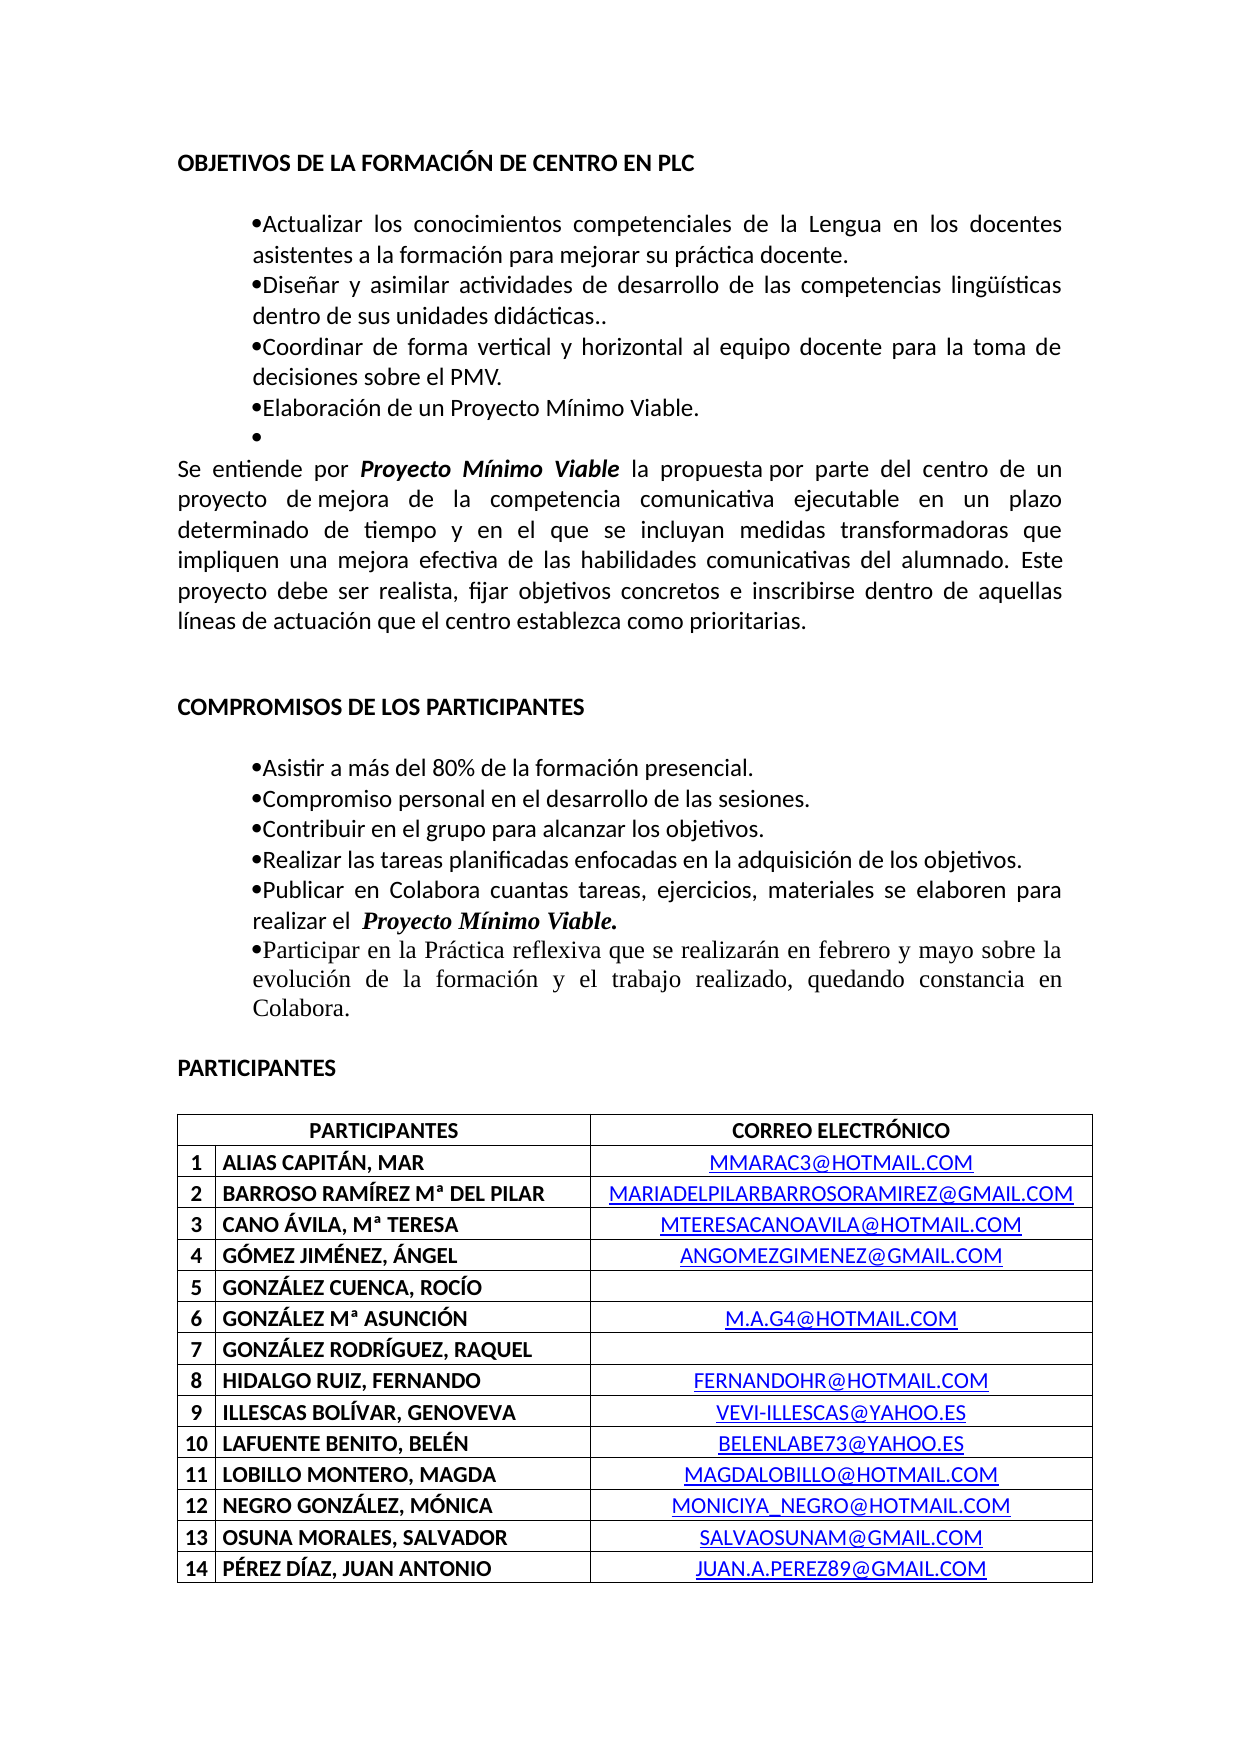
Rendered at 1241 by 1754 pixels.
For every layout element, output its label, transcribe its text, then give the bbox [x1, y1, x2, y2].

text Se entiende por Proyecto Mínimo Viable la propuesta por parte del centro de un proyecto de mejora de la competencia comunicativa ejecutable en un plazo determinado de tiempo y en el que se incluyan medidas transformadoras que impliquen una mejora efectiva de las habilidades comunicativas del alumnado. Este proyecto debe ser realista, fijar objetivos concretos e inscribirse dentro de aquellas líneas de actuación que el centro establezca como prioritarias. [177, 453, 1063, 636]
table_cell LAFUENTE BENITO, BELÉN [216, 1427, 590, 1457]
table_cell VEVI-ILLESCAS@YAHOO.ES [591, 1396, 1092, 1426]
table_cell 12 [178, 1490, 215, 1520]
list Elaboración de un Proyecto Mínimo Viable. [252, 392, 1063, 422]
table_cell 6 [178, 1302, 215, 1332]
table_cell FERNANDOHR@HOTMAIL.COM [591, 1365, 1092, 1395]
list Compromiso personal en el desarrollo de las sesiones. [252, 783, 1063, 813]
table_cell 4 [178, 1240, 215, 1270]
table_cell MONICIYA_NEGRO@HOTMAIL.COM [591, 1490, 1092, 1520]
table_cell GONZÁLEZ RODRÍGUEZ, RAQUEL [216, 1333, 590, 1363]
table_cell BELENLABE73@YAHOO.ES [591, 1427, 1092, 1457]
table_cell OSUNA MORALES, SALVADOR [216, 1521, 590, 1551]
table_header CORREO ELECTRÓNICO [591, 1115, 1092, 1145]
table_cell 2 [178, 1177, 215, 1207]
list Contribuir en el grupo para alcanzar los objetivos. [252, 813, 1063, 844]
list Actualizar los conocimientos competenciales de la Lengua en los docentes asistentes a la formación para mejorar su práctica docente. [252, 209, 1063, 270]
list Publicar en Colabora cuantas tareas, ejercicios, materiales se elaboren para realizar el Proyecto Mínimo Viable. [252, 874, 1063, 936]
table_cell LOBILLO MONTERO, MAGDA [216, 1458, 590, 1488]
list Realizar las tareas planificadas enfocadas en la adquisición de los objetivos. [252, 844, 1063, 874]
table_cell MARIADELPILARBARROSORAMIREZ@GMAIL.COM [591, 1177, 1092, 1207]
table_header PARTICIPANTES [178, 1115, 590, 1145]
table_cell [591, 1333, 1092, 1363]
table_cell NEGRO GONZÁLEZ, MÓNICA [216, 1490, 590, 1520]
table_cell 11 [178, 1458, 215, 1488]
table_cell 9 [178, 1396, 215, 1426]
table_cell 1 [178, 1146, 215, 1176]
list Asistir a más del 80% de la formación presencial. [252, 752, 1063, 783]
table_cell GONZÁLEZ Mª ASUNCIÓN [216, 1302, 590, 1332]
list Participar en la Práctica reflexiva que se realizarán en febrero y mayo sobre la evolución de la formación y el trabajo realizado, quedando constancia en Colabora. [252, 936, 1063, 1022]
table_cell MMARAC3@HOTMAIL.COM [591, 1146, 1092, 1176]
table_cell HIDALGO RUIZ, FERNANDO [216, 1365, 590, 1395]
table_cell ALIAS CAPITÁN, MAR [216, 1146, 590, 1176]
table_cell M.A.G4@HOTMAIL.COM [591, 1302, 1092, 1332]
list Diseñar y asimilar actividades de desarrollo de las competencias lingüísticas dentro de sus unidades didácticas.. [252, 270, 1063, 331]
table_cell MAGDALOBILLO@HOTMAIL.COM [591, 1458, 1092, 1488]
text COMPROMISOS DE LOS PARTICIPANTES [177, 691, 1063, 722]
table_cell 7 [178, 1333, 215, 1363]
table_cell PÉREZ DÍAZ, JUAN ANTONIO [216, 1552, 590, 1582]
list Coordinar de forma vertical y horizontal al equipo docente para la toma de decisiones sobre el PMV. [252, 331, 1063, 392]
table_cell MTERESACANOAVILA@HOTMAIL.COM [591, 1208, 1092, 1238]
table_cell 13 [178, 1521, 215, 1551]
table_cell 10 [178, 1427, 215, 1457]
table_cell GÓMEZ JIMÉNEZ, ÁNGEL [216, 1240, 590, 1270]
table_cell SALVAOSUNAM@GMAIL.COM [591, 1521, 1092, 1551]
table_cell JUAN.A.PEREZ89@GMAIL.COM [591, 1552, 1092, 1582]
table_cell ILLESCAS BOLÍVAR, GENOVEVA [216, 1396, 590, 1426]
table_cell 8 [178, 1365, 215, 1395]
table_cell CANO ÁVILA, Mª TERESA [216, 1208, 590, 1238]
text PARTICIPANTES [177, 1052, 1063, 1083]
table_cell BARROSO RAMÍREZ Mª DEL PILAR [216, 1177, 590, 1207]
table_cell 3 [178, 1208, 215, 1238]
text OBJETIVOS DE LA FORMACIÓN DE CENTRO EN PLC [177, 148, 1063, 178]
table_cell ANGOMEZGIMENEZ@GMAIL.COM [591, 1240, 1092, 1270]
table_cell 14 [178, 1552, 215, 1582]
table_cell GONZÁLEZ CUENCA, ROCÍO [216, 1271, 590, 1301]
table_cell [591, 1271, 1092, 1301]
table_cell 5 [178, 1271, 215, 1301]
